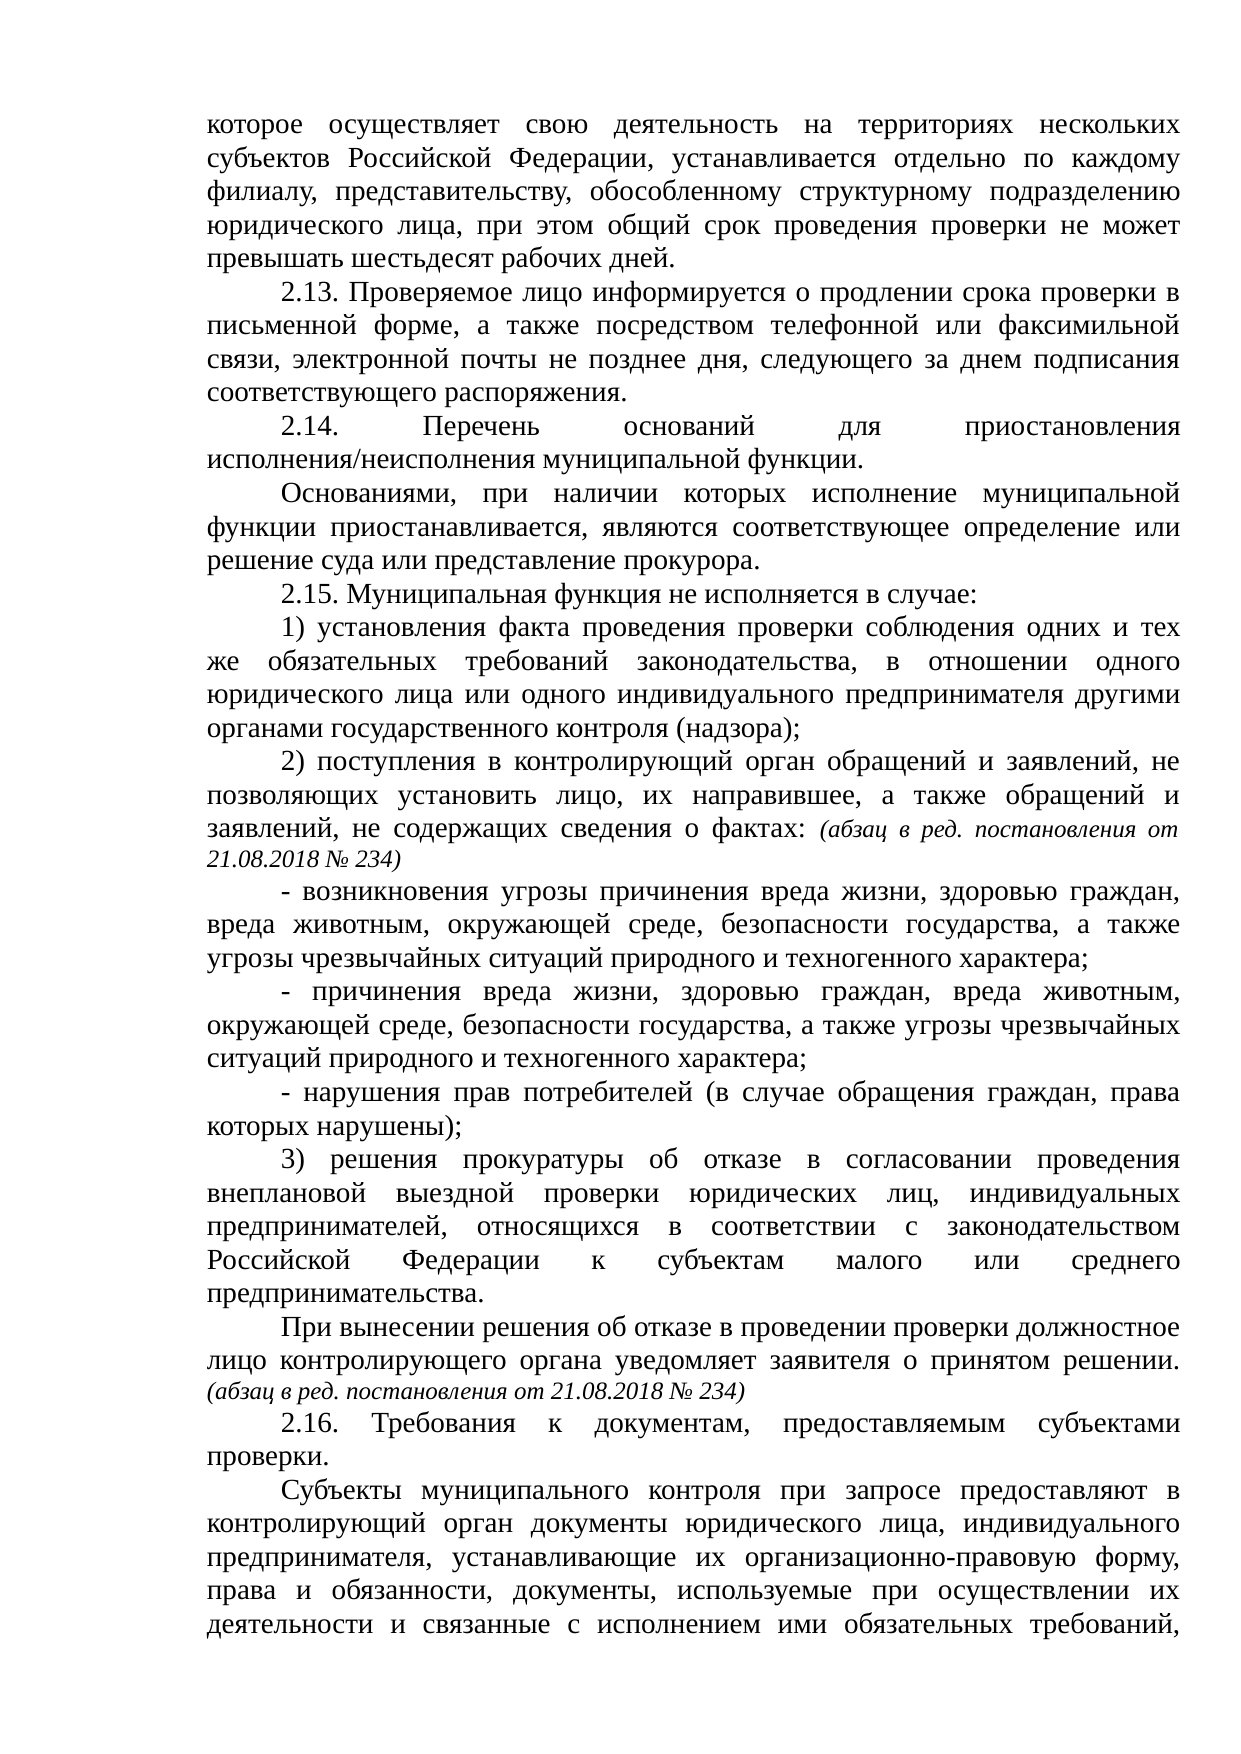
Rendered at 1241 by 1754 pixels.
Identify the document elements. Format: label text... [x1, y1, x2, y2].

text 3) решения прокуратуры об отказе в согласовании проведения внеплановой выездной проверки юридических лиц, индивидуальных предпринимателей, относящихся в соответствии с законодательством Российской Федерации к субъектам малого или среднего предпринимательства. [207, 1141, 1181, 1309]
text 2.16. Требования к документам, предоставляемым субъектами проверки. [207, 1405, 1181, 1472]
text - возникновения угрозы причинения вреда жизни, здоровью граждан, вреда животным, окружающей среде, безопасности государства, а также угрозы чрезвычайных ситуаций природного и техногенного характера; [207, 873, 1181, 973]
text - нарушения прав потребителей (в случае обращения граждан, права которых нарушены); [207, 1074, 1181, 1141]
text которое осуществляет свою деятельность на территориях нескольких субъектов Российской Федерации, устанавливается отдельно по каждому филиалу, представительству, обособленному структурному подразделению юридического лица, при этом общий срок проведения проверки не может превышать шестьдесят рабочих дней. [207, 106, 1181, 274]
text 2) поступления в контролирующий орган обращений и заявлений, не позволяющих установить лицо, их направившее, а также обращений и заявлений, не содержащих сведения о фактах: (абзац в ред. постановления от 21.08.2018 № 234) [207, 743, 1181, 873]
text 2.14. Перечень оснований для приостановления исполнения/неисполнения муниципальной функции. [207, 408, 1181, 475]
text 2.15. Муниципальная функция не исполняется в случае: [207, 576, 1181, 609]
text При вынесении решения об отказе в проведении проверки должностное лицо контролирующего органа уведомляет заявителя о принятом решении. (абзац в ред. постановления от 21.08.2018 № 234) [207, 1309, 1181, 1405]
text 1) установления факта проведения проверки соблюдения одних и тех же обязательных требований законодательства, в отношении одного юридического лица или одного индивидуального предпринимателя другими органами государственного контроля (надзора); [207, 609, 1181, 743]
text Субъекты муниципального контроля при запросе предоставляют в контролирующий орган документы юридического лица, индивидуального предпринимателя, устанавливающие их организационно-правовую форму, права и обязанности, документы, используемые при осуществлении их деятельности и связанные с исполнением ими обязательных требований, [207, 1472, 1181, 1639]
text - причинения вреда жизни, здоровью граждан, вреда животным, окружающей среде, безопасности государства, а также угрозы чрезвычайных ситуаций природного и техногенного характера; [207, 973, 1181, 1074]
text 2.13. Проверяемое лицо информируется о продлении срока проверки в письменной форме, а также посредством телефонной или факсимильной связи, электронной почты не позднее дня, следующего за днем подписания соответствующего распоряжения. [207, 274, 1181, 408]
text Основаниями, при наличии которых исполнение муниципальной функции приостанавливается, являются соответствующее определение или решение суда или представление прокурора. [207, 475, 1181, 576]
